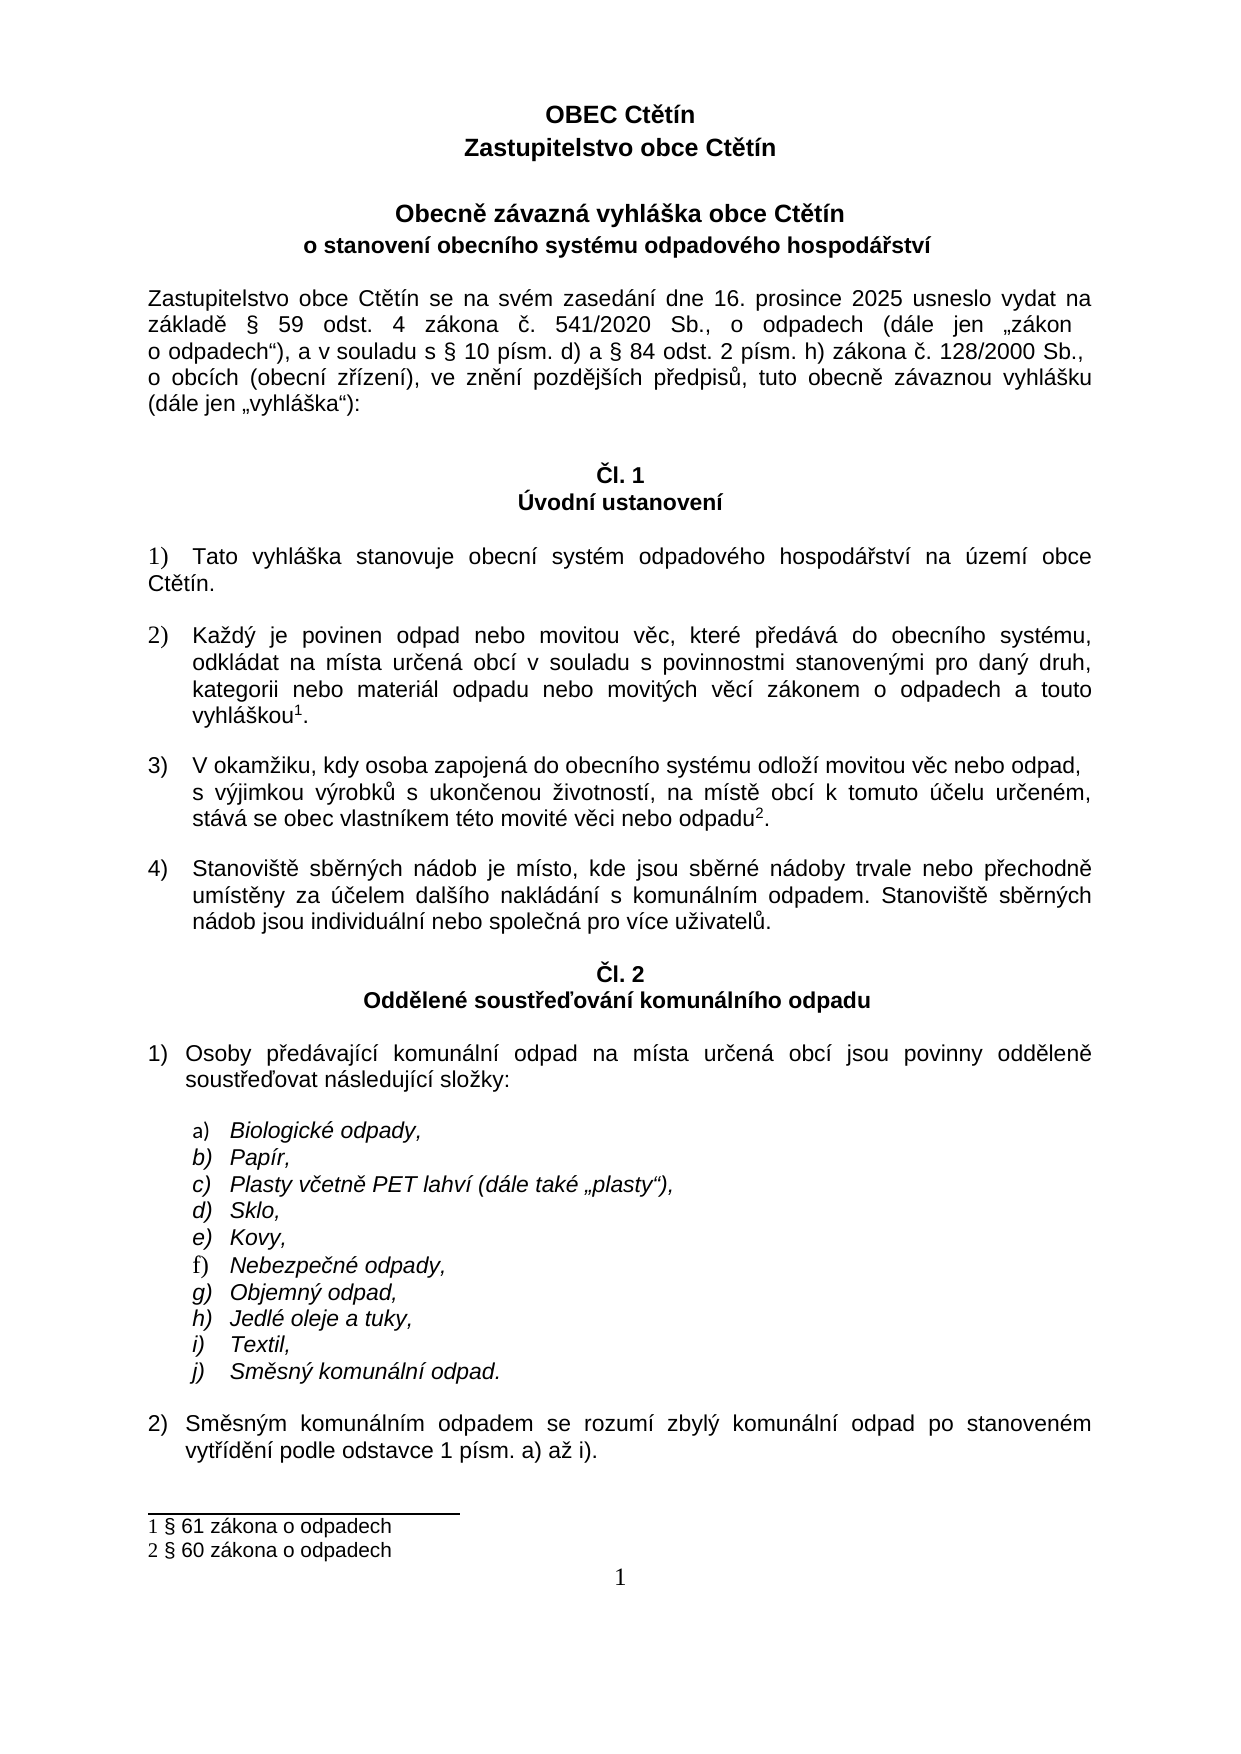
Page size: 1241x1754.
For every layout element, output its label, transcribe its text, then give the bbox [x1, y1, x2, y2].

list Stanoviště sběrných nádob je místo, kde jsou sběrné nádoby trvale nebo přechodně umístěny za účelem dalšího nakládání s komunálním odpadem. Stanoviště sběrných nádob jsou individuální nebo společná pro více uživatelů. [148, 855, 1092, 934]
list Textil, [192, 1331, 1092, 1358]
list Sklo, [192, 1197, 1092, 1223]
text Zastupitelstvo obce Ctětín [148, 133, 1092, 162]
list § 61 zákona o odpadech [148, 1514, 1092, 1538]
list Nebezpečné odpady, [192, 1250, 1092, 1278]
list Papír, [192, 1144, 1092, 1171]
list Směsný komunální odpad. [192, 1358, 1092, 1384]
list Osoby předávající komunální odpad na místa určená obcí jsou povinny odděleně soustřeďovat následující složky: [148, 1040, 1092, 1092]
text Čl. 2 [148, 961, 1092, 987]
list Tato vyhláška stanovuje obecní systém odpadového hospodářství na území obce Ctětín. [148, 541, 1092, 596]
text o stanovení obecního systému odpadového hospodářství [148, 232, 1092, 259]
list Kovy, [192, 1223, 1092, 1250]
list Objemný odpad, [192, 1278, 1092, 1305]
list Biologické odpady, [192, 1116, 1092, 1144]
text OBEC Ctětín [148, 100, 1092, 129]
list V okamžiku, kdy osoba zapojená do obecního systému odloží movitou věc nebo odpad, [148, 752, 1092, 778]
text Oddělené soustřeďování komunálního odpadu [148, 987, 1092, 1013]
text Obecně závazná vyhláška obce Ctětín [148, 199, 1092, 228]
text § 60 zákona o odpadech [148, 1538, 1092, 1562]
list Směsným komunálním odpadem se rozumí zbylý komunální odpad po stanoveném vytřídění podle odstavce 1 písm. a) až i). [148, 1410, 1092, 1463]
text Zastupitelstvo obce Ctětín se na svém zasedání dne 16. prosince 2025 usneslo vydat na základě § 59 odst. 4 zákona č. 541/2020 Sb., o odpadech (dále jen „zákon o odpadech“), a v souladu s § 10 písm. d) a § 84 odst. 2 písm. h) zákona č. 128/2000 Sb., o obcích (obecní zřízení), ve znění pozdějších předpisů, tuto obecně závaznou vyhlášku (dále jen „vyhláška“): [148, 285, 1092, 417]
text s výjimkou výrobků s ukončenou životností, na místě obcí k tomuto účelu určeném, stává se obec vlastníkem této movité věci nebo odpadu. [148, 778, 1092, 831]
list Jedlé oleje a tuky, [192, 1305, 1092, 1331]
text Čl. 1 [148, 462, 1092, 489]
subtitle Úvodní ustanovení [148, 489, 1092, 515]
list Každý je povinen odpad nebo movitou věc, které předává do obecního systému, odkládat na místa určená obcí v souladu s povinnostmi stanovenými pro daný druh, kategorii nebo materiál odpadu nebo movitých věcí zákonem o odpadech a touto vyhláškou. [148, 620, 1092, 728]
list Plasty včetně PET lahví (dále také „plasty“), [192, 1171, 1092, 1197]
